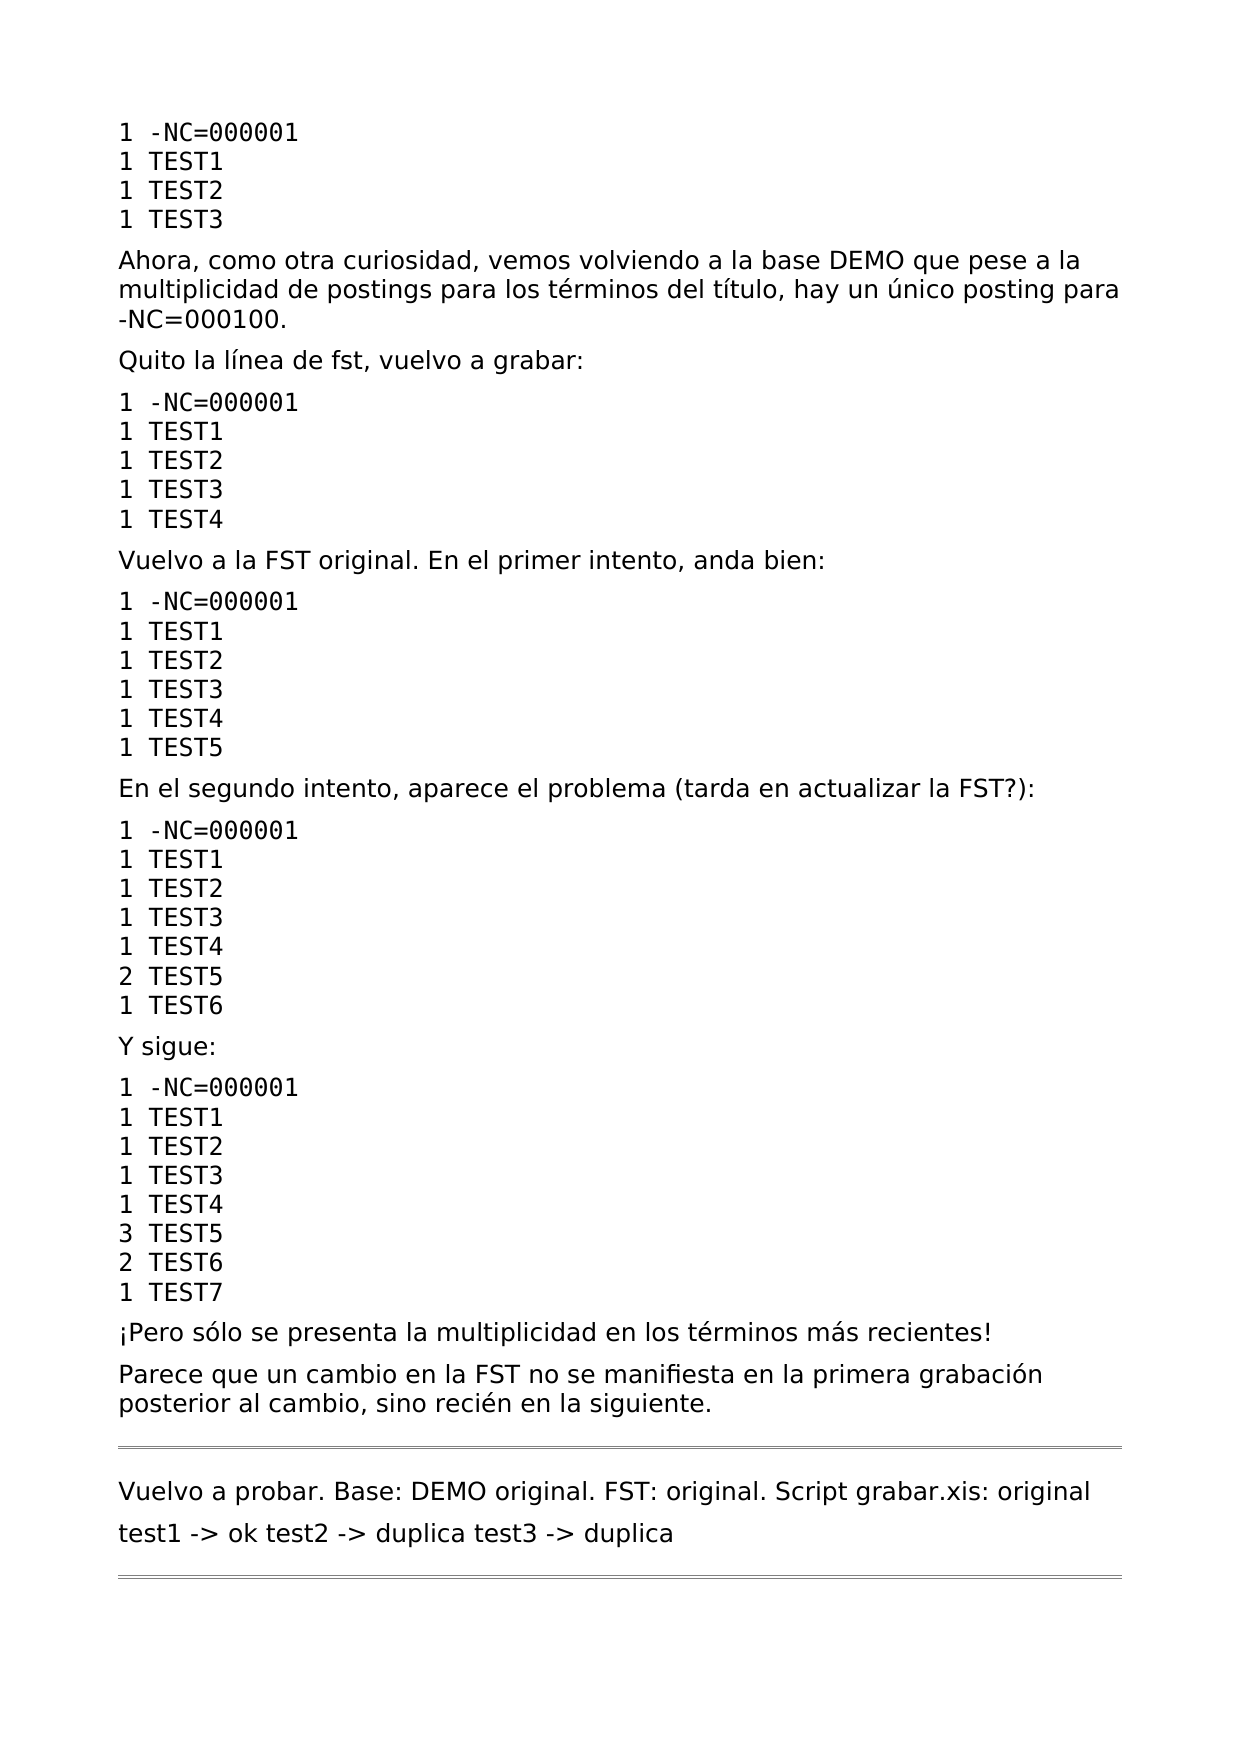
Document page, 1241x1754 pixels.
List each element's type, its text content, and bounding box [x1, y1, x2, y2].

text Vuelvo a probar. Base: DEMO original. FST: original. Script grabar.xis: original [118, 1477, 1122, 1507]
text 1 -NC=000001 1 TEST1 1 TEST2 1 TEST3 1 TEST4 3 TEST5 2 TEST6 1 TEST7 [118, 1073, 1122, 1307]
text 1 -NC=000001 1 TEST1 1 TEST2 1 TEST3 1 TEST4 2 TEST5 1 TEST6 [118, 816, 1122, 1020]
text 1 -NC=000001 1 TEST1 1 TEST2 1 TEST3 1 TEST4 [118, 388, 1122, 534]
text ¡Pero sólo se presenta la multiplicidad en los términos más recientes! [118, 1319, 1122, 1348]
text Y sigue: [118, 1032, 1122, 1061]
text 1 -NC=000001 1 TEST1 1 TEST2 1 TEST3 [118, 118, 1122, 235]
text Vuelvo a la FST original. En el primer intento, anda bien: [118, 546, 1122, 575]
text Ahora, como otra curiosidad, vemos volviendo a la base DEMO que pese a la multiplicidad de postings para los términos del título, hay un único posting para -NC=000100. [118, 247, 1122, 334]
text En el segundo intento, aparece el problema (tarda en actualizar la FST?): [118, 774, 1122, 803]
text 1 -NC=000001 1 TEST1 1 TEST2 1 TEST3 1 TEST4 1 TEST5 [118, 587, 1122, 762]
text Quito la línea de fst, vuelvo a grabar: [118, 347, 1122, 376]
text test1 -> ok test2 -> duplica test3 -> duplica [118, 1519, 1122, 1548]
text Parece que un cambio en la FST no se manifiesta en la primera grabación posterior al cambio, sino recién en la siguiente. [118, 1360, 1122, 1419]
